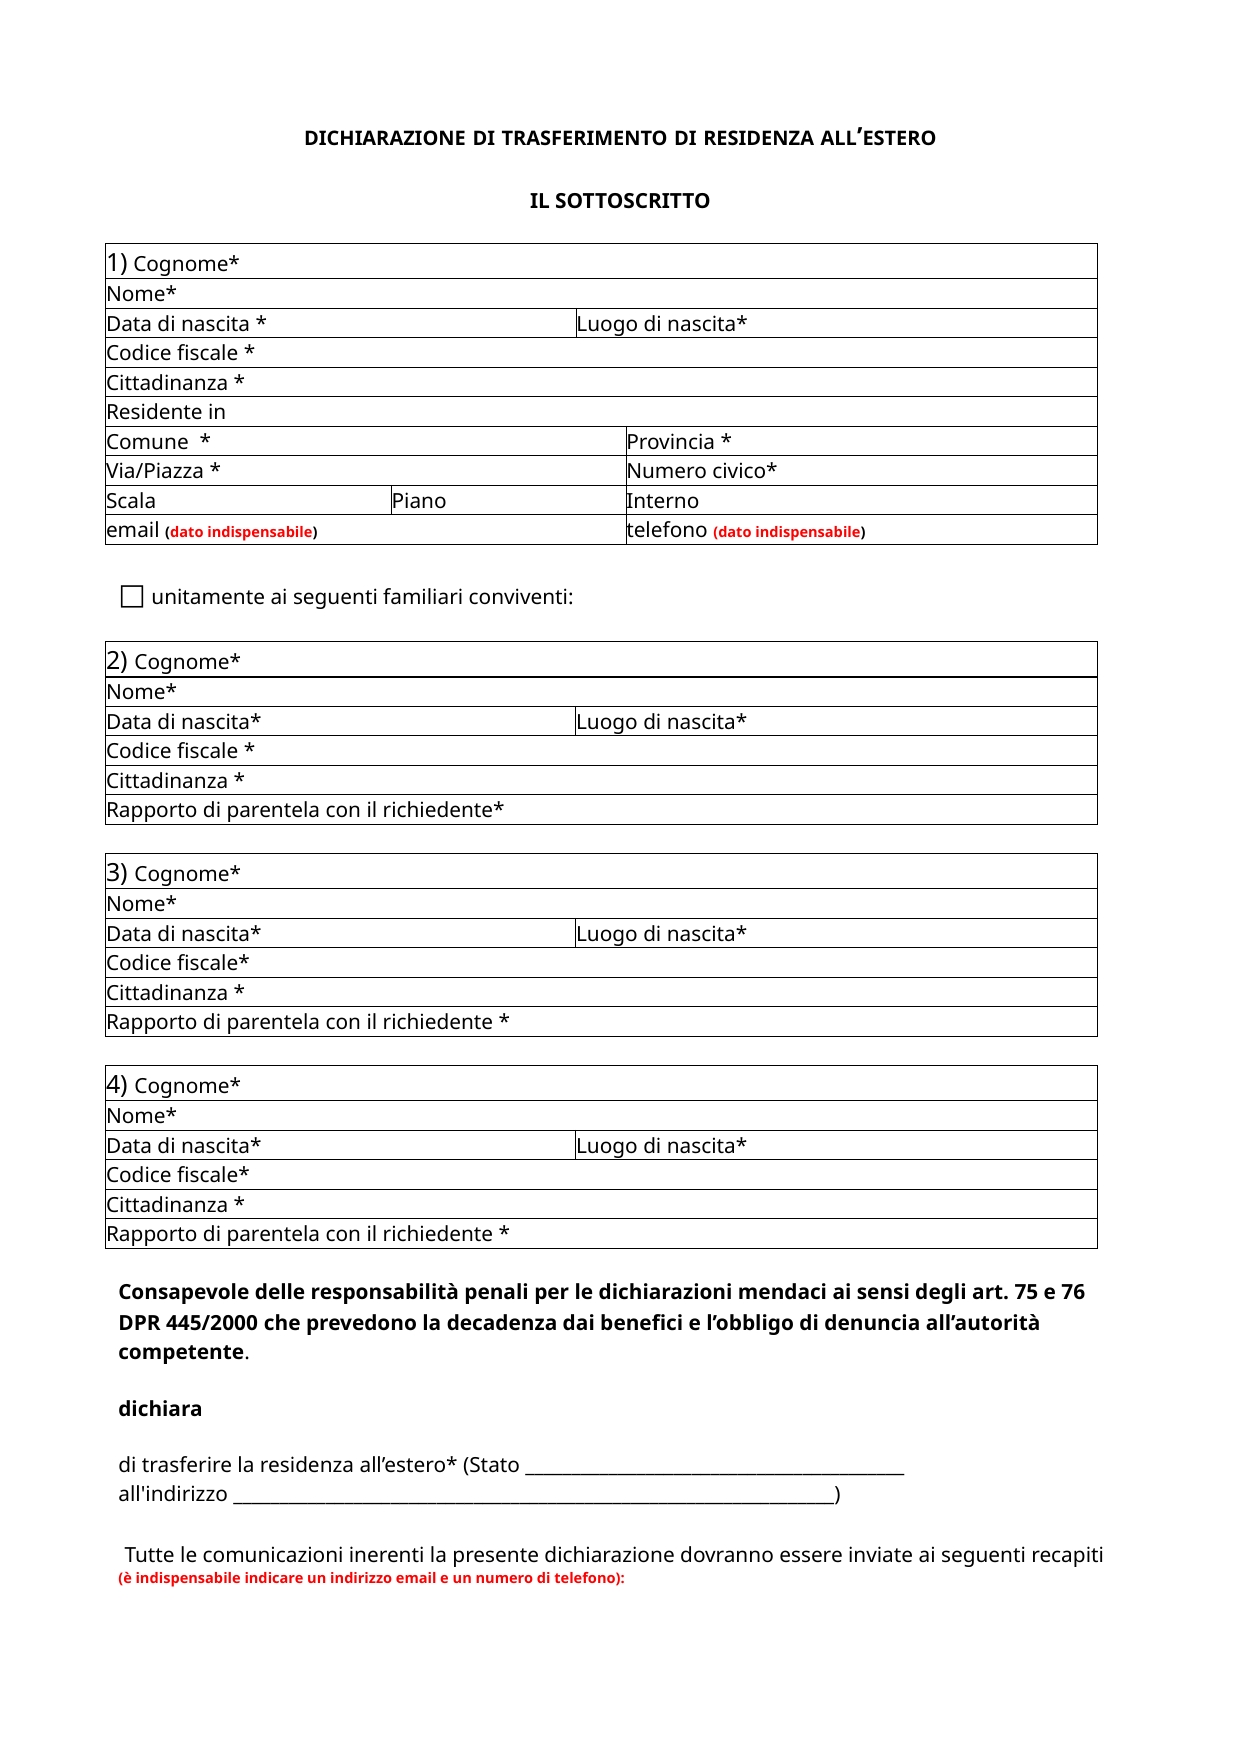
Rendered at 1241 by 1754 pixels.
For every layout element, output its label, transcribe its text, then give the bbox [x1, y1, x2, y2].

table_cell Codice fiscale* [106, 948, 1097, 977]
table_cell Provincia * [627, 427, 1097, 455]
text dichiara [118, 1394, 1122, 1422]
table_cell Data di nascita * [106, 309, 576, 337]
table_cell Data di nascita* [106, 919, 575, 947]
table_cell Cittadinanza * [106, 1190, 1097, 1218]
table_header 4) Cognome* [106, 1066, 1097, 1100]
text IL SOTTOSCRITTO [118, 186, 1122, 215]
table_cell Rapporto di parentela con il richiedente * [106, 1219, 1097, 1248]
table_cell Numero civico* [627, 456, 1097, 485]
text all'indirizzo _________________________________________________________________) [118, 1479, 1122, 1507]
table_cell Rapporto di parentela con il richiedente * [106, 1007, 1097, 1036]
table_cell Codice fiscale* [106, 1160, 1097, 1189]
table_cell Nome* [106, 1101, 1097, 1130]
table_cell email (dato indispensabile) [106, 515, 626, 544]
table_cell Nome* [106, 678, 1097, 706]
table_cell Luogo di nascita* [577, 309, 1097, 337]
text Consapevole delle responsabilità penali per le dichiarazioni mendaci ai sensi degli art. 75 e 76 DPR 445/2000 che prevedono la decadenza dai benefici e l’obbligo di denuncia all’autorità competente. [118, 1277, 1122, 1365]
text □ unitamente ai seguenti familiari conviventi: [118, 573, 1122, 613]
table_cell Nome* [106, 889, 1097, 918]
table_cell Comune * [106, 427, 626, 455]
table_cell Cittadinanza * [106, 766, 1097, 794]
table_cell Cittadinanza * [106, 978, 1097, 1006]
text di trasferire la residenza all’estero* (Stato _________________________________________ [118, 1451, 1122, 1479]
table_cell Luogo di nascita* [576, 707, 1097, 735]
table_cell Nome* [106, 279, 1097, 308]
table_cell Piano [392, 486, 626, 514]
table_cell Cittadinanza * [106, 368, 1097, 396]
table_cell Residente in [106, 397, 1097, 426]
table_cell Rapporto di parentela con il richiedente* [106, 795, 1097, 824]
text Tutte le comunicazioni inerenti la presente dichiarazione dovranno essere inviate ai seguenti recapiti (è indispensabile indicare un indirizzo email e un numero di telefono): [118, 1539, 1122, 1588]
table_cell Luogo di nascita* [576, 919, 1097, 947]
table_cell Luogo di nascita* [576, 1131, 1097, 1159]
table_cell Codice fiscale * [106, 338, 1097, 367]
table_header 1) Cognome* [106, 244, 1097, 278]
table_header 3) Cognome* [106, 854, 1097, 888]
table_cell telefono (dato indispensabile) [627, 515, 1097, 544]
table_cell Scala [106, 486, 391, 514]
text dichiarazione di trasferimento di residenza all’estero [118, 118, 1122, 152]
table_cell Interno [627, 486, 1097, 514]
table_cell Data di nascita* [106, 707, 575, 735]
table_cell Codice fiscale * [106, 736, 1097, 765]
table_cell Via/Piazza * [106, 456, 626, 485]
table_header 2) Cognome* [106, 642, 1097, 676]
table_cell Data di nascita* [106, 1131, 575, 1159]
